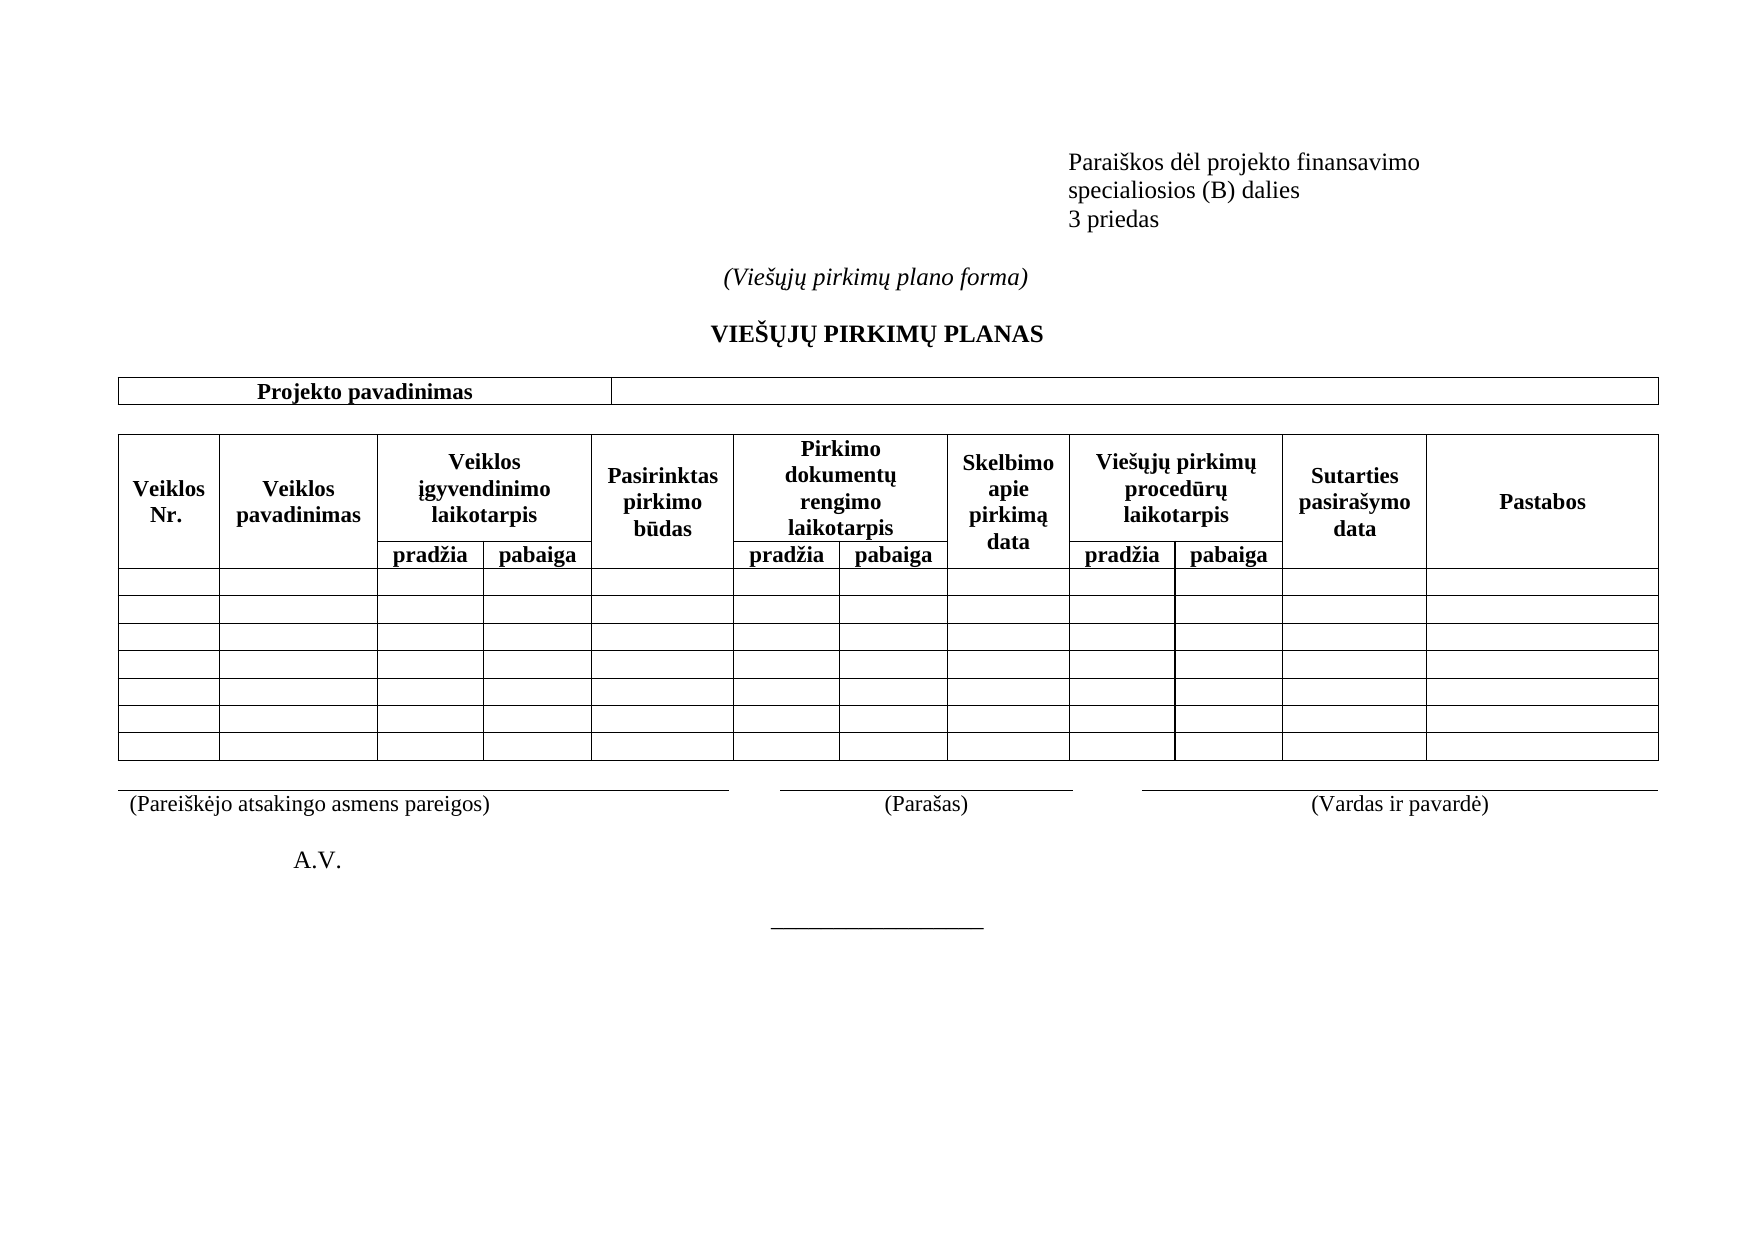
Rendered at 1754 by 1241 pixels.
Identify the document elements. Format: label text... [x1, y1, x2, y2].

table_cell [1427, 596, 1658, 623]
table_cell [840, 733, 947, 760]
table_cell [1070, 733, 1174, 760]
table_cell [948, 569, 1069, 595]
table_cell [220, 569, 377, 595]
table_cell [119, 733, 219, 760]
table_cell [484, 651, 591, 677]
table_cell [840, 596, 947, 623]
table_cell pradžia [734, 542, 839, 568]
table_cell [484, 733, 591, 760]
table_cell [119, 651, 219, 677]
table_cell [1283, 679, 1426, 705]
table_header Skelbimo apie pirkimą data [948, 435, 1069, 568]
text Paraiškos dėl projekto finansavimo [1068, 147, 1636, 176]
table_cell pabaiga [840, 542, 947, 568]
table_cell [1283, 651, 1426, 677]
table_cell [592, 706, 733, 732]
table_cell [378, 651, 483, 677]
table_cell [484, 679, 591, 705]
table_cell [734, 651, 839, 677]
table_cell [840, 651, 947, 677]
table_cell [948, 706, 1069, 732]
table_cell [1176, 706, 1282, 732]
table_cell [119, 624, 219, 650]
table_cell [1176, 733, 1282, 760]
table_cell [734, 569, 839, 595]
table_cell [734, 679, 839, 705]
table_cell [378, 733, 483, 760]
table_cell [840, 679, 947, 705]
table_cell [840, 624, 947, 650]
table_cell [378, 679, 483, 705]
table_cell [1070, 624, 1174, 650]
text Viešųjų pirkimų planas [118, 319, 1636, 348]
table_cell [948, 733, 1069, 760]
table_cell [484, 624, 591, 650]
table_cell [734, 624, 839, 650]
table_cell [1176, 624, 1282, 650]
table_header (Parašas) [780, 791, 1073, 817]
table_cell [220, 733, 377, 760]
table_cell [378, 596, 483, 623]
table_cell [1283, 569, 1426, 595]
table_header Pirkimo dokumentų rengimo laikotarpis [734, 435, 947, 541]
table_cell [119, 679, 219, 705]
table_cell [1427, 706, 1658, 732]
table_cell [1176, 596, 1282, 623]
table_cell [119, 569, 219, 595]
table_cell [1427, 679, 1658, 705]
table_cell [592, 569, 733, 595]
table_cell [220, 596, 377, 623]
table_cell [840, 706, 947, 732]
table_cell [1283, 733, 1426, 760]
table_header (Pareiškėjo atsakingo asmens pareigos) [118, 791, 729, 817]
table_cell [1427, 651, 1658, 677]
table_cell [220, 679, 377, 705]
table_cell [1070, 679, 1174, 705]
table_cell [592, 679, 733, 705]
table_cell [1283, 624, 1426, 650]
table_cell [1427, 733, 1658, 760]
table_header [729, 790, 780, 817]
table_cell [378, 706, 483, 732]
table_cell [592, 624, 733, 650]
table_cell [1176, 679, 1282, 705]
table_cell pabaiga [484, 542, 591, 568]
table_cell [592, 651, 733, 677]
table_header [1073, 790, 1142, 817]
table_cell [119, 596, 219, 623]
table_header [612, 378, 1658, 404]
table_cell [1070, 596, 1174, 623]
table_cell pabaiga [1176, 542, 1282, 568]
table_cell [220, 706, 377, 732]
text specialiosios (B) dalies [1068, 176, 1636, 204]
table_cell [1427, 569, 1658, 595]
table_cell [378, 569, 483, 595]
table_cell [734, 596, 839, 623]
table_cell [378, 624, 483, 650]
table_cell pradžia [1070, 542, 1174, 568]
table_cell [948, 651, 1069, 677]
table_cell [1070, 569, 1174, 595]
table_cell [948, 679, 1069, 705]
table_cell [948, 624, 1069, 650]
table_cell [484, 596, 591, 623]
table_header Sutarties pasirašymo data [1283, 435, 1426, 568]
text (Viešųjų pirkimų plano forma) [118, 262, 1636, 291]
table_cell [734, 733, 839, 760]
table_cell [592, 733, 733, 760]
text A.V. [293, 846, 1636, 874]
table_header Veiklos pavadinimas [220, 435, 377, 568]
table_cell [119, 706, 219, 732]
table_header Projekto pavadinimas [119, 378, 611, 404]
table_cell [484, 706, 591, 732]
table_cell [1176, 569, 1282, 595]
table_cell [1283, 706, 1426, 732]
table_header Pastabos [1427, 435, 1658, 568]
table_cell pradžia [378, 542, 483, 568]
table_cell [1070, 706, 1174, 732]
table_header Veiklos įgyvendinimo laikotarpis [378, 435, 591, 541]
table_cell [1070, 651, 1174, 677]
text _________________ [118, 903, 1636, 932]
table_header Viešųjų pirkimų procedūrų laikotarpis [1070, 435, 1282, 541]
table_cell [220, 624, 377, 650]
table_cell [484, 569, 591, 595]
table_cell [592, 596, 733, 623]
table_header Pasirinktas pirkimo būdas [592, 435, 733, 568]
text 3 priedas [1068, 204, 1636, 233]
table_cell [1283, 596, 1426, 623]
table_cell [840, 569, 947, 595]
table_cell [220, 651, 377, 677]
table_cell [1427, 624, 1658, 650]
table_header (Vardas ir pavardė) [1142, 791, 1658, 817]
table_header Veiklos Nr. [119, 435, 219, 568]
table_cell [948, 596, 1069, 623]
table_cell [1176, 651, 1282, 677]
table_cell [734, 706, 839, 732]
